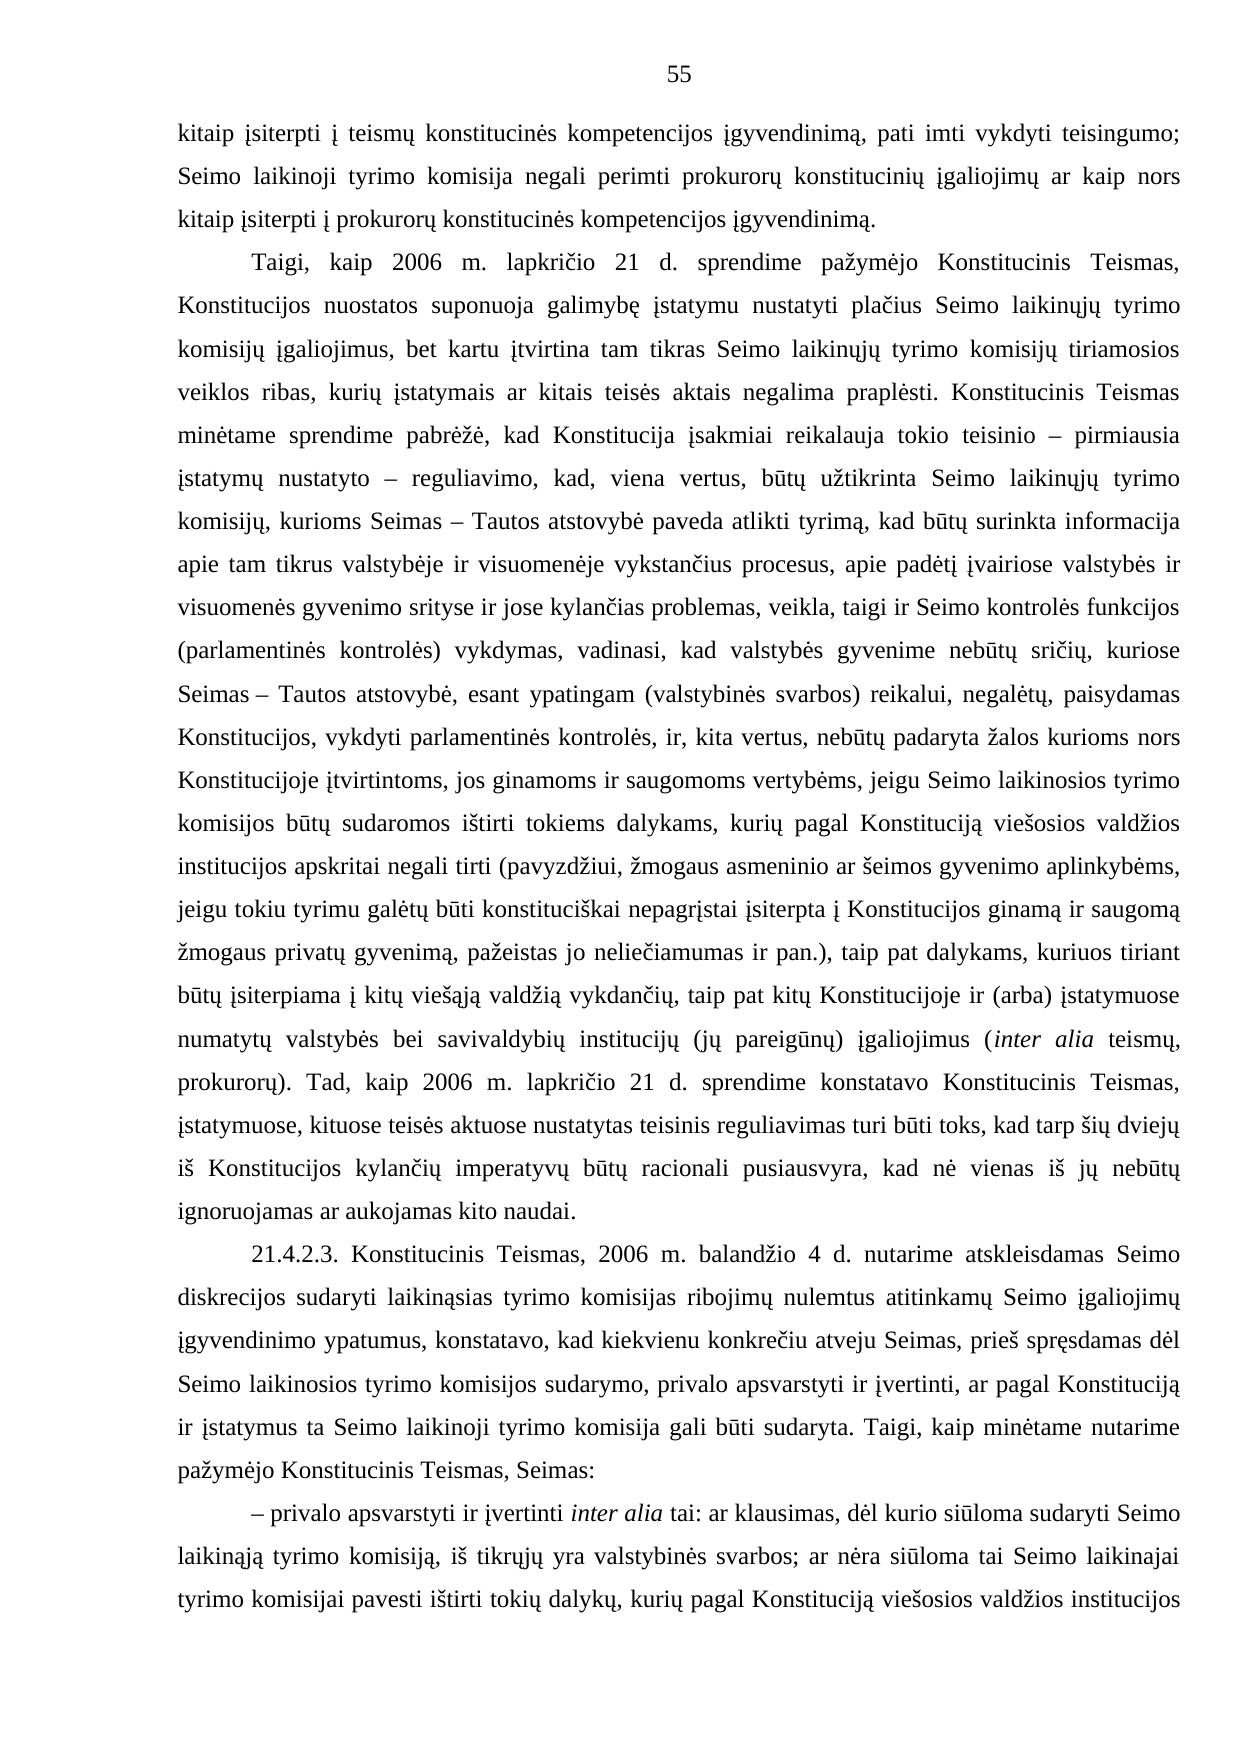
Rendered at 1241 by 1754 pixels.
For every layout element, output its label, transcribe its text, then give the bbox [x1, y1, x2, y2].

text – privalo apsvarstyti ir įvertinti inter alia tai: ar klausimas, dėl kurio siūloma sudaryti Seimo laikinąją tyrimo komisiją, iš tikrųjų yra valstybinės svarbos; ar nėra siūloma tai Seimo laikinajai tyrimo komisijai pavesti ištirti tokių dalykų, kurių pagal Konstituciją viešosios valdžios institucijos [177, 1498, 1181, 1613]
text kitaip įsiterpti į teismų konstitucinės kompetencijos įgyvendinimą, pati imti vykdyti teisingumo; Seimo laikinoji tyrimo komisija negali perimti prokurorų konstitucinių įgaliojimų ar kaip nors kitaip įsiterpti į prokurorų konstitucinės kompetencijos įgyvendinimą. [177, 118, 1181, 233]
text Taigi, kaip 2006 m. lapkričio 21 d. sprendime pažymėjo Konstitucinis Teismas, Konstitucijos nuostatos suponuoja galimybę įstatymu nustatyti plačius Seimo laikinųjų tyrimo komisijų įgaliojimus, bet kartu įtvirtina tam tikras Seimo laikinųjų tyrimo komisijų tiriamosios veiklos ribas, kurių įstatymais ar kitais teisės aktais negalima praplėsti. Konstitucinis Teismas minėtame sprendime pabrėžė, kad Konstitucija įsakmiai reikalauja tokio teisinio – pirmiausia įstatymų nustatyto – reguliavimo, kad, viena vertus, būtų užtikrinta Seimo laikinųjų tyrimo komisijų, kurioms Seimas – Tautos atstovybė paveda atlikti tyrimą, kad būtų surinkta informacija apie tam tikrus valstybėje ir visuomenėje vykstančius procesus, apie padėtį įvairiose valstybės ir visuomenės gyvenimo srityse ir jose kylančias problemas, veikla, taigi ir Seimo kontrolės funkcijos (parlamentinės kontrolės) vykdymas, vadinasi, kad valstybės gyvenime nebūtų sričių, kuriose Seimas – Tautos atstovybė, esant ypatingam (valstybinės svarbos) reikalui, negalėtų, paisydamas Konstitucijos, vykdyti parlamentinės kontrolės, ir, kita vertus, nebūtų padaryta žalos kurioms nors Konstitucijoje įtvirtintoms, jos ginamoms ir saugomoms vertybėms, jeigu Seimo laikinosios tyrimo komisijos būtų sudaromos ištirti tokiems dalykams, kurių pagal Konstituciją viešosios valdžios institucijos apskritai negali tirti (pavyzdžiui, žmogaus asmeninio ar šeimos gyvenimo aplinkybėms, jeigu tokiu tyrimu galėtų būti konstituciškai nepagrįstai įsiterpta į Konstitucijos ginamą ir saugomą žmogaus privatų gyvenimą, pažeistas jo neliečiamumas ir pan.), taip pat dalykams, kuriuos tiriant būtų įsiterpiama į kitų viešąją valdžią vykdančių, taip pat kitų Konstitucijoje ir (arba) įstatymuose numatytų valstybės bei savivaldybių institucijų (jų pareigūnų) įgaliojimus (inter alia teismų, prokurorų). Tad, kaip 2006 m. lapkričio 21 d. sprendime konstatavo Konstitucinis Teismas, įstatymuose, kituose teisės aktuose nustatytas teisinis reguliavimas turi būti toks, kad tarp šių dviejų iš Konstitucijos kylančių imperatyvų būtų racionali pusiausvyra, kad nė vienas iš jų nebūtų ignoruojamas ar aukojamas kito naudai. [177, 247, 1181, 1225]
text 21.4.2.3. Konstitucinis Teismas, 2006 m. balandžio 4 d. nutarime atskleisdamas Seimo diskrecijos sudaryti laikinąsias tyrimo komisijas ribojimų nulemtus atitinkamų Seimo įgaliojimų įgyvendinimo ypatumus, konstatavo, kad kiekvienu konkrečiu atveju Seimas, prieš spręsdamas dėl Seimo laikinosios tyrimo komisijos sudarymo, privalo apsvarstyti ir įvertinti, ar pagal Konstituciją ir įstatymus ta Seimo laikinoji tyrimo komisija gali būti sudaryta. Taigi, kaip minėtame nutarime pažymėjo Konstitucinis Teismas, Seimas: [177, 1239, 1181, 1484]
